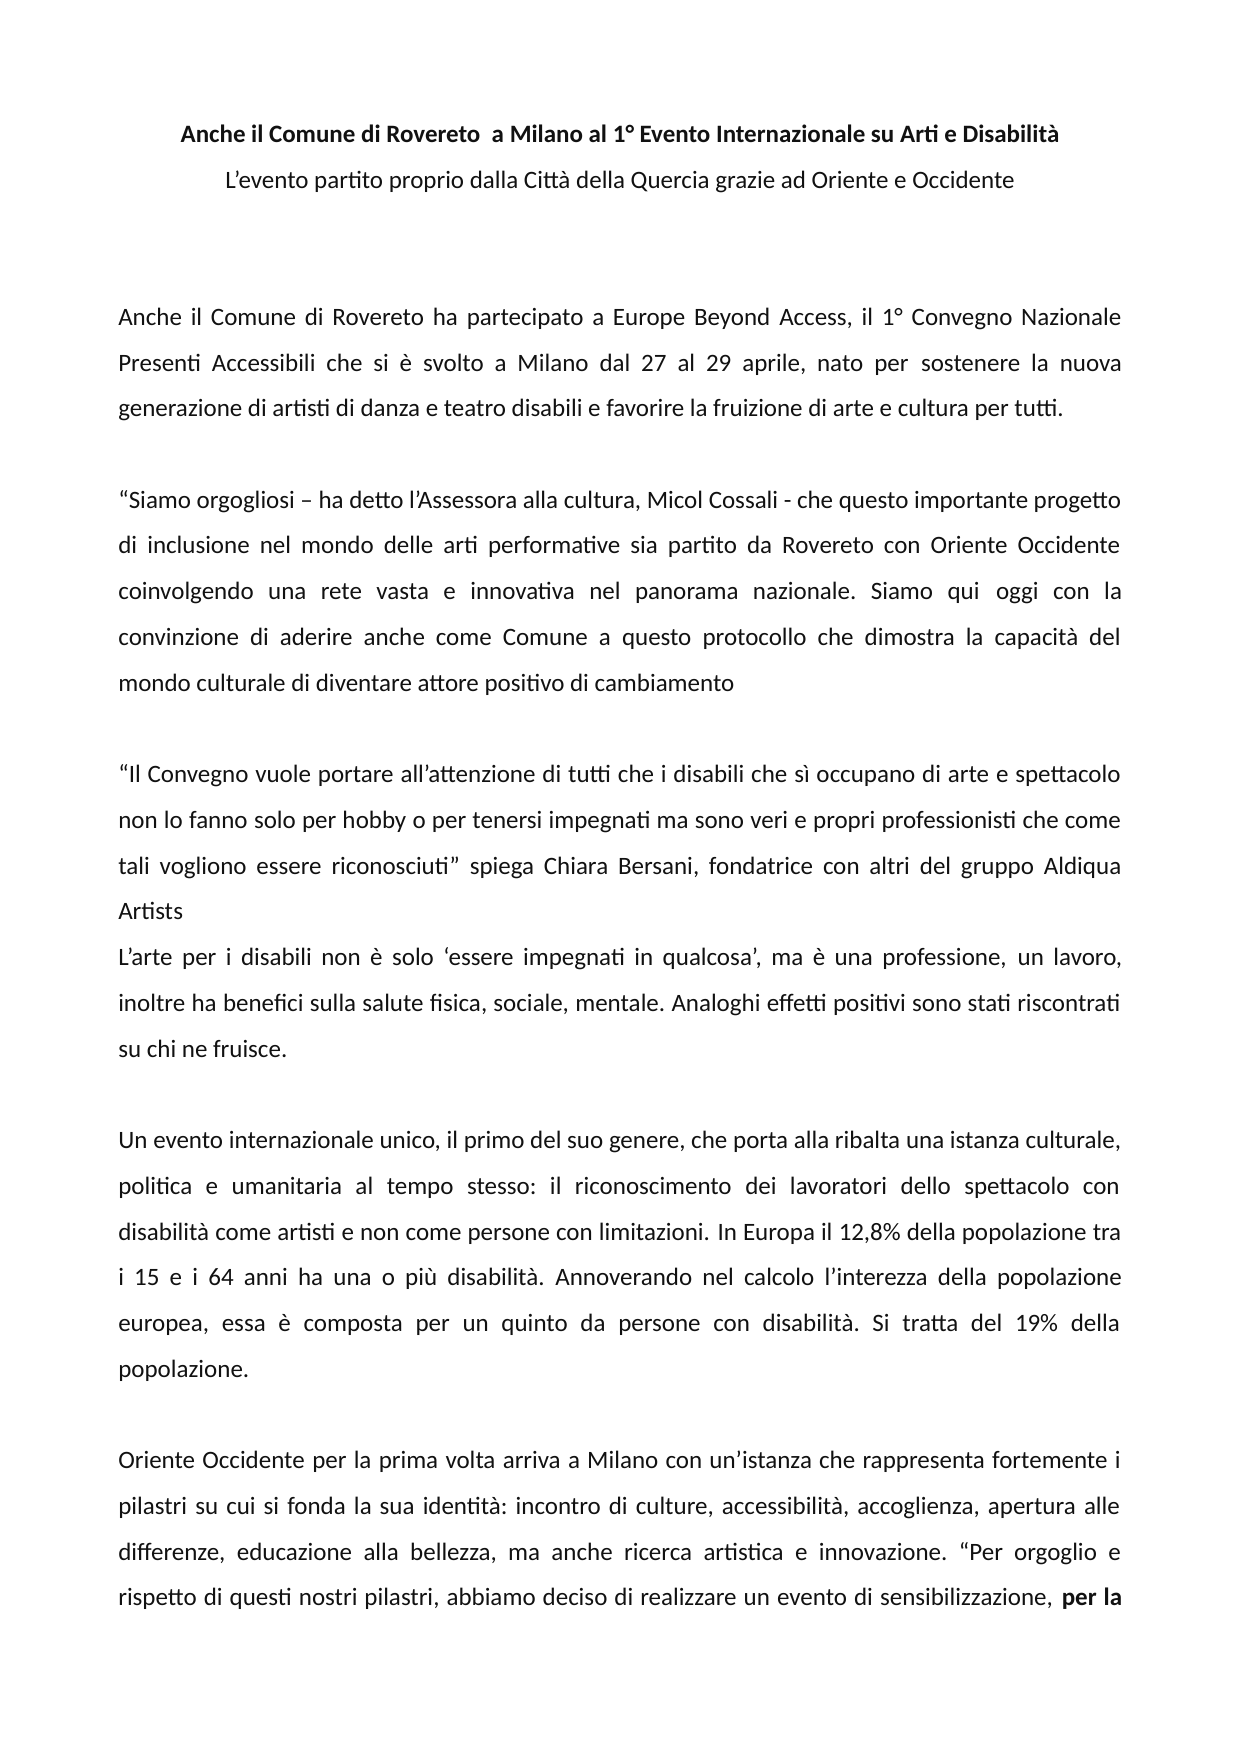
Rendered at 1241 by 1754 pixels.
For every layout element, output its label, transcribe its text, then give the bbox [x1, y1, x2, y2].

text “Siamo orgogliosi – ha detto l’Assessora alla cultura, Micol Cossali - che questo importante progetto di inclusione nel mondo delle arti performative sia partito da Rovereto con Oriente Occidente coinvolgendo una rete vasta e innovativa nel panorama nazionale. Siamo qui oggi con la convinzione di aderire anche come Comune a questo protocollo che dimostra la capacità del mondo culturale di diventare attore positivo di cambiamento [118, 484, 1122, 697]
text Anche il Comune di Rovereto a Milano al 1° Evento Internazionale su Arti e Disabilità [118, 118, 1122, 149]
text Un evento internazionale unico, il primo del suo genere, che porta alla ribalta una istanza culturale, politica e umanitaria al tempo stesso: il riconoscimento dei lavoratori dello spettacolo con disabilità come artisti e non come persone con limitazioni. In Europa il 12,8% della popolazione tra i 15 e i 64 anni ha una o più disabilità. Annoverando nel calcolo l’interezza della popolazione europea, essa è composta per un quinto da persone con disabilità. Si tratta del 19% della popolazione. [118, 1124, 1122, 1383]
text “Il Convegno vuole portare all’attenzione di tutti che i disabili che sì occupano di arte e spettacolo non lo fanno solo per hobby o per tenersi impegnati ma sono veri e propri professionisti che come tali vogliono essere riconosciuti” spiega Chiara Bersani, fondatrice con altri del gruppo Aldiqua Artists [118, 758, 1122, 926]
text L’arte per i disabili non è solo ‘essere impegnati in qualcosa’, ma è una professione, un lavoro, inoltre ha benefici sulla salute fisica, sociale, mentale. Analoghi effetti positivi sono stati riscontrati su chi ne fruisce. [118, 941, 1122, 1063]
text Anche il Comune di Rovereto ha partecipato a Europe Beyond Access, il 1° Convegno Nazionale Presenti Accessibili che si è svolto a Milano dal 27 al 29 aprile, nato per sostenere la nuova generazione di artisti di danza e teatro disabili e favorire la fruizione di arte e cultura per tutti. [118, 301, 1122, 423]
text L’evento partito proprio dalla Città della Quercia grazie ad Oriente e Occidente [118, 164, 1122, 194]
text Oriente Occidente per la prima volta arriva a Milano con un’istanza che rappresenta fortemente i pilastri su cui si fonda la sua identità: incontro di culture, accessibilità, accoglienza, apertura alle differenze, educazione alla bellezza, ma anche ricerca artistica e innovazione. “Per orgoglio e rispetto di questi nostri pilastri, abbiamo deciso di realizzare un evento di sensibilizzazione, per la [118, 1444, 1122, 1612]
